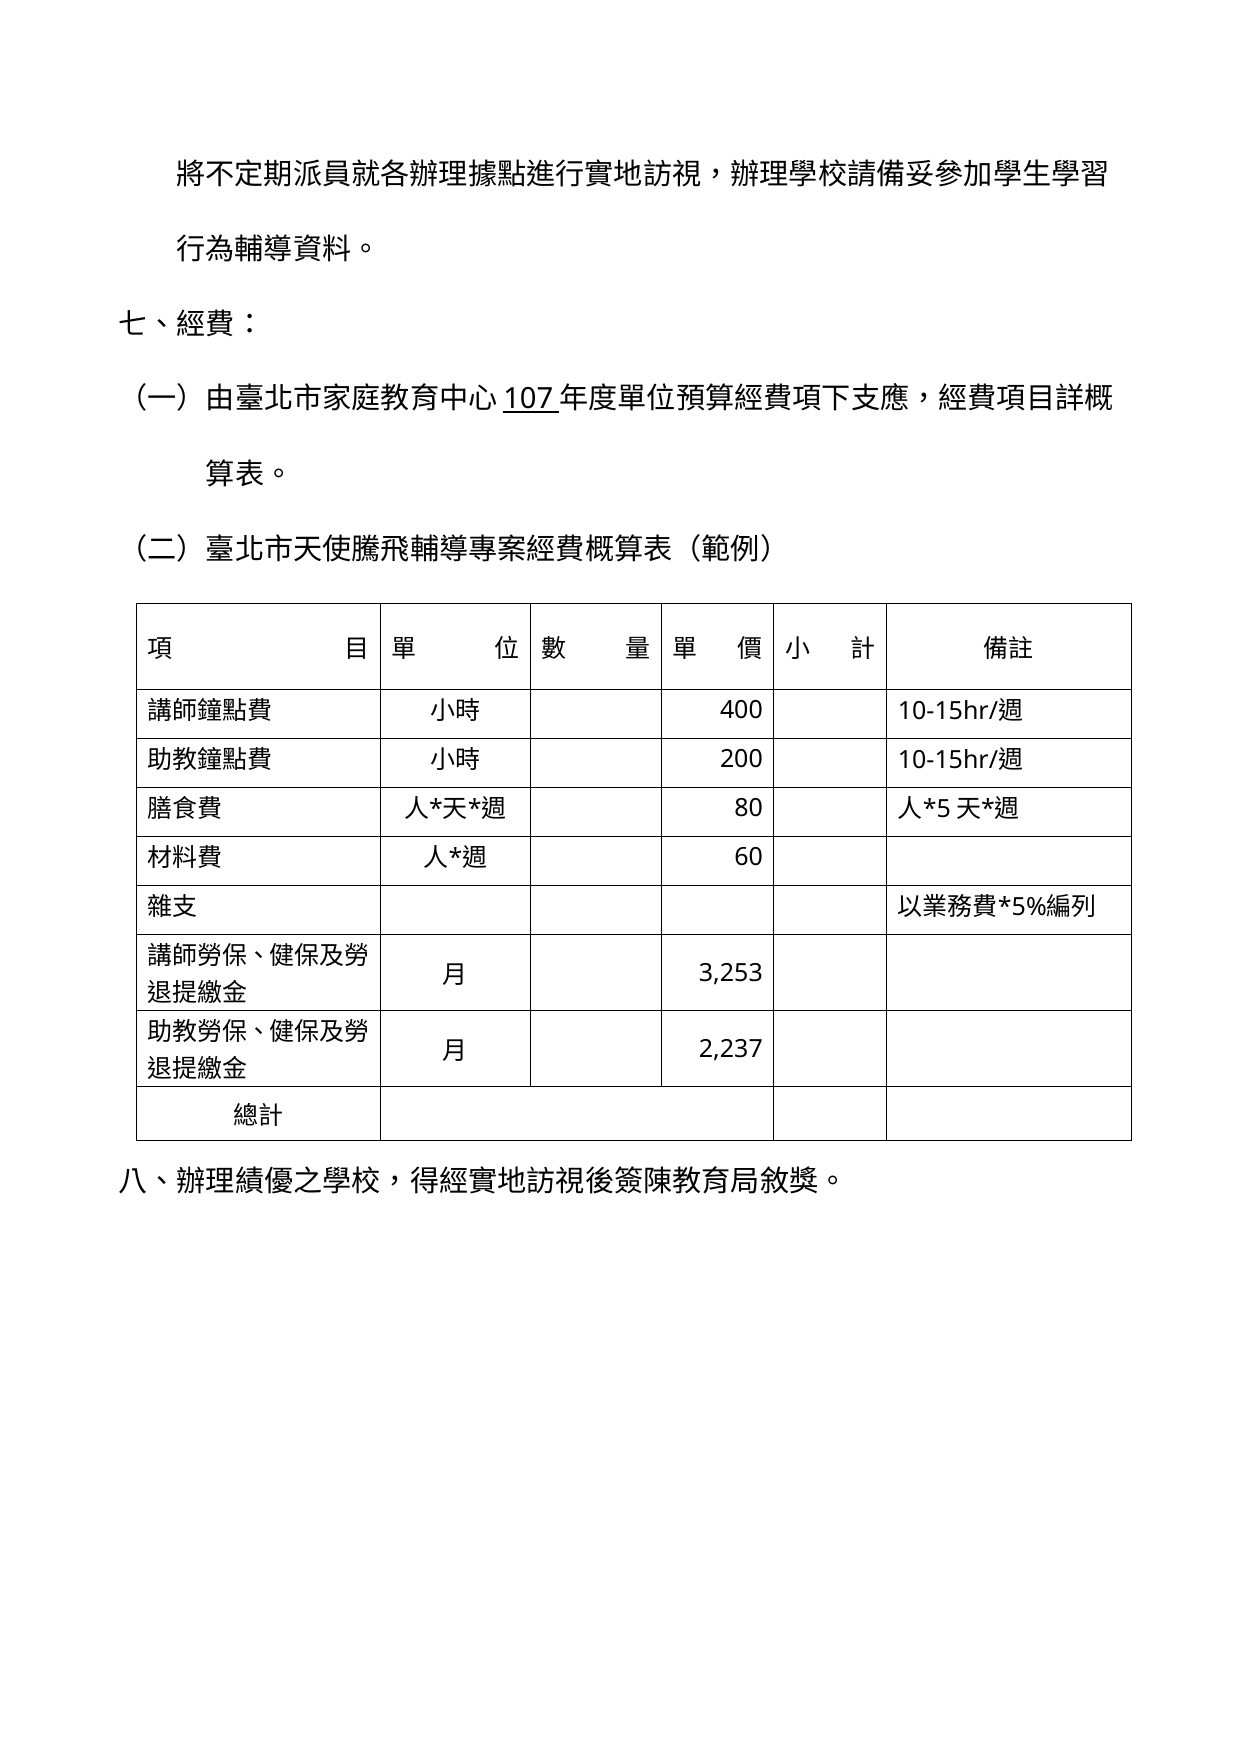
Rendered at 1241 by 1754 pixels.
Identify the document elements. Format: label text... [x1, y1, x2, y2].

table_cell 3,253 [662, 935, 773, 1010]
text （二）臺北市天使騰飛輔導專案經費概算表（範例） [118, 509, 1122, 584]
table_cell 月 [381, 935, 530, 1010]
table_header 數量 [531, 604, 661, 689]
table_cell 雜支 [137, 886, 380, 934]
table_cell [774, 1011, 886, 1086]
table_cell 材料費 [137, 837, 380, 885]
table_cell [887, 935, 1131, 1010]
table_cell 助教鐘點費 [137, 739, 380, 787]
table_cell [774, 935, 886, 1010]
table_header 小計 [774, 604, 886, 689]
table_cell 60 [662, 837, 773, 885]
table_cell [774, 1087, 886, 1140]
table_cell 200 [662, 739, 773, 787]
table_cell 80 [662, 788, 773, 836]
table_cell [531, 788, 661, 836]
table_cell 人*週 [381, 837, 530, 885]
table_cell 2,237 [662, 1011, 773, 1086]
table_cell 月 [381, 1011, 530, 1086]
table_header 備註 [887, 604, 1131, 689]
table_cell [381, 1087, 773, 1140]
table_cell [887, 837, 1131, 885]
table_cell [774, 739, 886, 787]
table_cell [381, 886, 530, 934]
table_cell 膳食費 [137, 788, 380, 836]
table_cell [531, 935, 661, 1010]
text 七、經費： [118, 284, 1122, 359]
text 行為輔導資料。 [176, 209, 1122, 284]
table_header 單價 [662, 604, 773, 689]
table_cell [531, 690, 661, 738]
table_cell 人*5天*週 [887, 788, 1131, 836]
table_cell [531, 886, 661, 934]
table_cell 助教勞保、健保及勞退提繳金 [137, 1011, 380, 1086]
table_cell 總計 [137, 1087, 380, 1140]
text 將不定期派員就各辦理據點進行實地訪視，辦理學校請備妥參加學生學習 [176, 134, 1122, 209]
table_cell [531, 1011, 661, 1086]
table_cell 10-15hr/週 [887, 690, 1131, 738]
table_cell [774, 837, 886, 885]
table_cell 10-15hr/週 [887, 739, 1131, 787]
table_cell [774, 886, 886, 934]
table_cell [887, 1087, 1131, 1140]
table_cell [531, 739, 661, 787]
table_cell 小時 [381, 690, 530, 738]
table_cell 以業務費*5%編列 [887, 886, 1131, 934]
table_cell [662, 886, 773, 934]
text 八、辦理績優之學校，得經實地訪視後簽陳教育局敘獎。 [118, 1141, 1122, 1216]
text （一）由臺北市家庭教育中心107年度單位預算經費項下支應，經費項目詳概算表。 [118, 359, 1122, 509]
table_cell 講師勞保、健保及勞退提繳金 [137, 935, 380, 1010]
table_header 項目 [137, 604, 380, 689]
table_cell [774, 788, 886, 836]
table_header 單位 [381, 604, 530, 689]
table_cell 小時 [381, 739, 530, 787]
table_cell [774, 690, 886, 738]
table_cell 講師鐘點費 [137, 690, 380, 738]
table_cell 400 [662, 690, 773, 738]
table_cell [887, 1011, 1131, 1086]
table_cell 人*天*週 [381, 788, 530, 836]
table_cell [531, 837, 661, 885]
